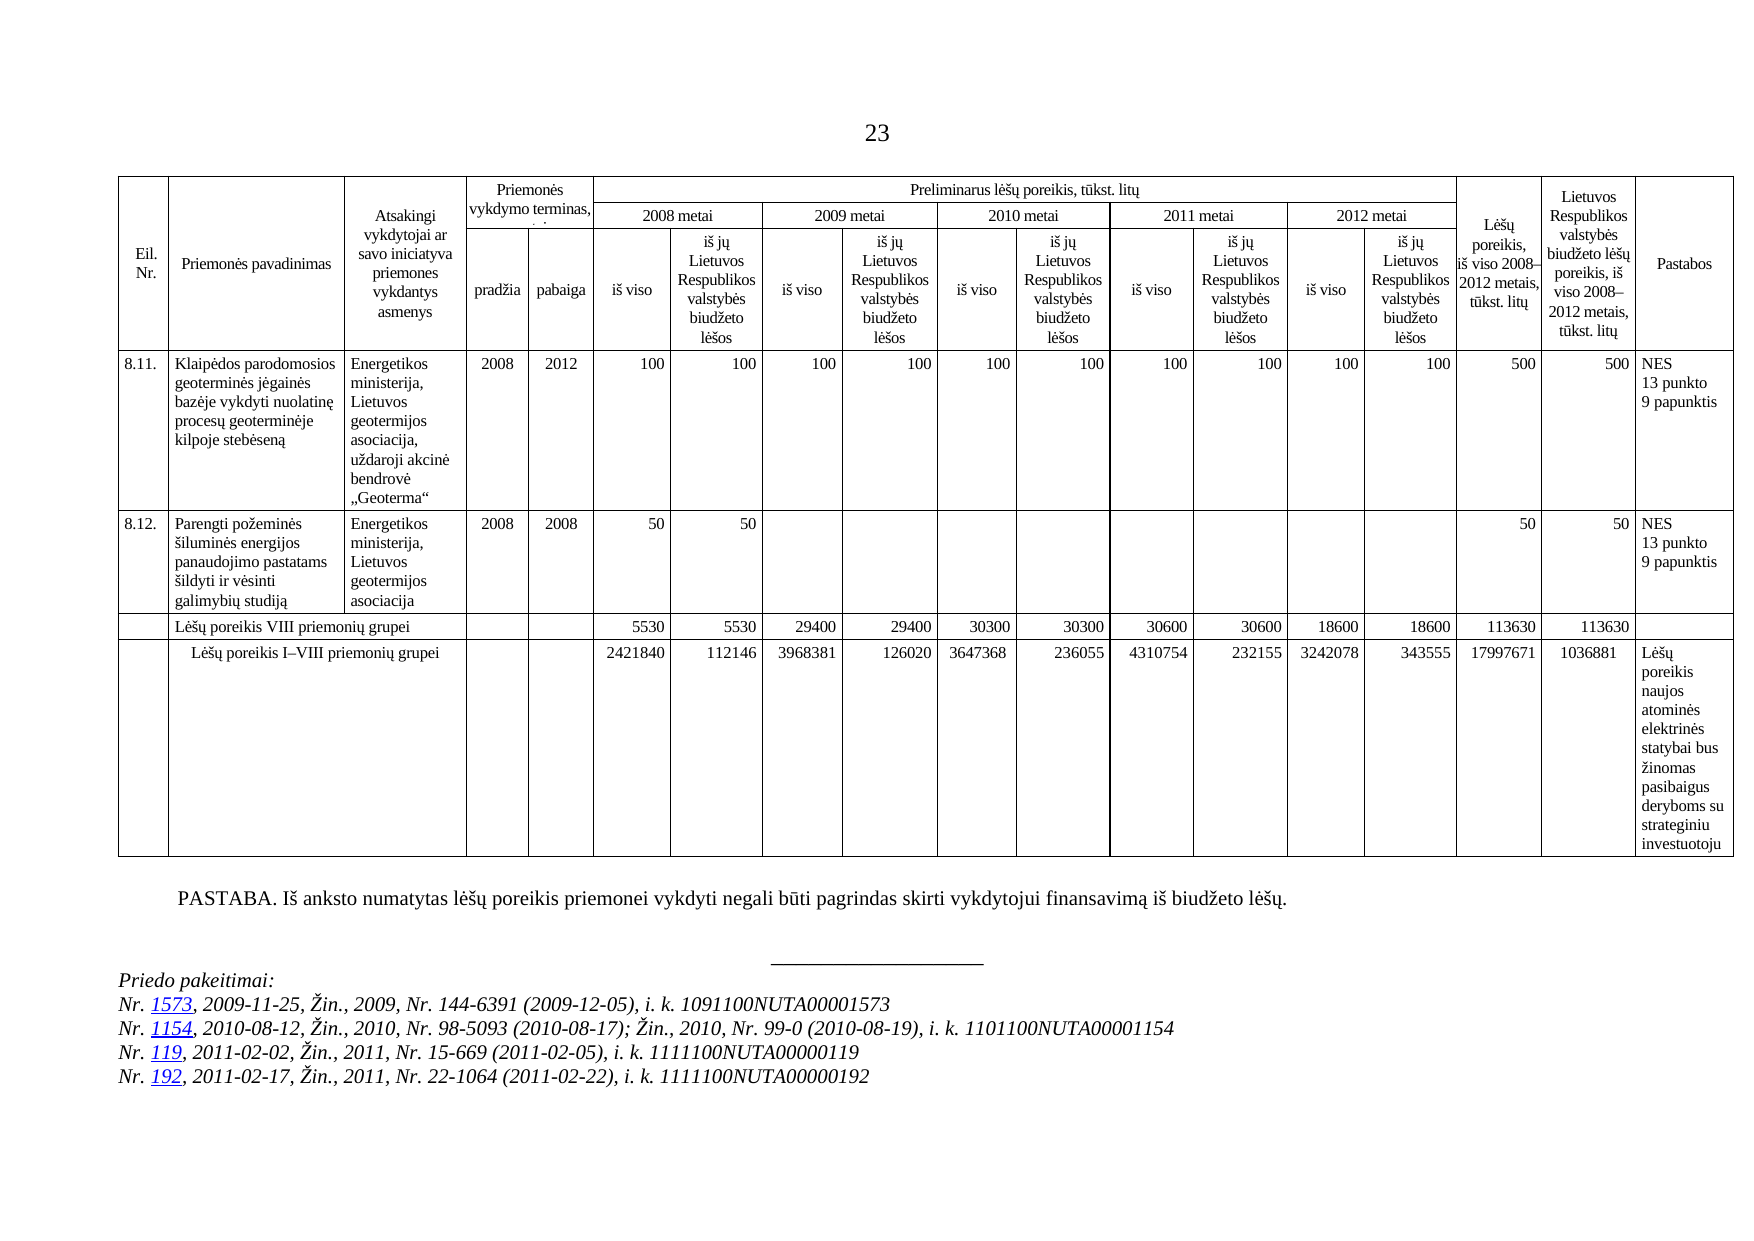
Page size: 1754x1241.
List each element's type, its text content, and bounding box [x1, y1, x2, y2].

table_cell 2008 [467, 511, 528, 612]
table_cell Lėšų poreikis VIII priemonių grupei [169, 614, 466, 638]
table_cell Lėšų poreikis naujos atominės elektrinės statybai bus žinomas pasibaigus deryboms su strateginiu investuotoju [1636, 640, 1733, 856]
text Nr. 192, 2011-02-17, Žin., 2011, Nr. 22-1064 (2011-02-22), i. k. 1111100NUTA00000192 [118, 1064, 1636, 1088]
table_cell 100 [1288, 351, 1364, 510]
table_cell 100 [594, 351, 670, 510]
table_cell [1365, 511, 1456, 612]
table_cell 236055 [1017, 640, 1109, 856]
table_cell 50 [1457, 511, 1541, 612]
table_cell 100 [843, 351, 937, 510]
table_cell 29400 [763, 614, 842, 638]
table_cell [938, 511, 1016, 612]
table_header Pastabos [1636, 177, 1733, 349]
table_cell iš jų Lietuvos Respublikos valstybės biudžeto lėšos [843, 229, 937, 349]
table_header Atsakingi vykdytojai ar savo iniciatyva priemones vykdantys asmenys [345, 177, 466, 349]
table_header Lėšų poreikis, iš viso 2008–2012 metais, tūkst. litų [1457, 177, 1541, 349]
table_cell 2009 metai [763, 203, 937, 228]
table_cell [119, 614, 168, 638]
table_cell [1111, 511, 1193, 612]
table_cell iš viso [594, 229, 670, 349]
table_cell Parengti požeminės šiluminės energijos panaudojimo pastatams šildyti ir vėsinti galimybių studiją [169, 511, 344, 612]
table_cell 2011 metai [1111, 203, 1287, 228]
table_cell 126020 [843, 640, 937, 856]
text Priedo pakeitimai: [118, 968, 1636, 992]
table_cell iš viso [1288, 229, 1364, 349]
table_cell 100 [1365, 351, 1456, 510]
table_cell 5530 [671, 614, 762, 638]
table_header Priemonės vykdymo terminas, metai [467, 177, 593, 228]
table_cell 29400 [843, 614, 937, 638]
table_cell 3647368 [938, 640, 1016, 856]
table_cell [467, 614, 528, 638]
text Nr. 119, 2011-02-02, Žin., 2011, Nr. 15-669 (2011-02-05), i. k. 1111100NUTA00000119 [118, 1040, 1636, 1064]
table_cell iš jų Lietuvos Respublikos valstybės biudžeto lėšos [1365, 229, 1456, 349]
table_cell iš viso [1111, 229, 1193, 349]
table_cell [467, 640, 528, 856]
table_cell pradžia [467, 229, 528, 349]
table_cell 3242078 [1288, 640, 1364, 856]
table_cell 1036881 [1542, 640, 1635, 856]
table_cell [843, 511, 937, 612]
table_cell 8.12. [119, 511, 168, 612]
table_cell 2008 [467, 351, 528, 510]
table_cell [1194, 511, 1287, 612]
table_cell 100 [938, 351, 1016, 510]
table_cell 100 [1194, 351, 1287, 510]
table_cell 50 [594, 511, 670, 612]
table_cell iš jų Lietuvos Respublikos valstybės biudžeto lėšos [1017, 229, 1109, 349]
table_cell 500 [1542, 351, 1635, 510]
table_cell [1017, 511, 1109, 612]
table_cell 100 [1111, 351, 1193, 510]
table_cell 4310754 [1111, 640, 1193, 856]
table_cell 5530 [594, 614, 670, 638]
text Nr. 1573, 2009-11-25, Žin., 2009, Nr. 144-6391 (2009-12-05), i. k. 1091100NUTA00001573 [118, 992, 1636, 1016]
table_cell 2012 metai [1288, 203, 1456, 228]
table_cell 2010 metai [938, 203, 1109, 228]
table_cell 50 [671, 511, 762, 612]
table_cell 50 [1542, 511, 1635, 612]
table_cell 17997671 [1457, 640, 1541, 856]
table_cell [529, 614, 593, 638]
table_cell 100 [763, 351, 842, 510]
table_header Priemonės pavadinimas [169, 177, 344, 349]
table_cell [529, 640, 593, 856]
table_cell 2008 metai [594, 203, 762, 228]
table_cell 343555 [1365, 640, 1456, 856]
table_cell 3968381 [763, 640, 842, 856]
table_cell 18600 [1288, 614, 1364, 638]
table_cell 113630 [1542, 614, 1635, 638]
table_cell 500 [1457, 351, 1541, 510]
table_cell pabaiga [529, 229, 593, 349]
table_cell [119, 640, 168, 856]
table_cell 2008 [529, 511, 593, 612]
text _________________ [118, 939, 1636, 968]
table_cell iš jų Lietuvos Respublikos valstybės biudžeto lėšos [671, 229, 762, 349]
table_cell 2012 [529, 351, 593, 510]
text PASTABA. Iš anksto numatytas lėšų poreikis priemonei vykdyti negali būti pagrindas skirti vykdytojui finansavimą iš biudžeto lėšų. [118, 886, 1636, 910]
table_cell iš viso [938, 229, 1016, 349]
text Nr. 1154, 2010-08-12, Žin., 2010, Nr. 98-5093 (2010-08-17); Žin., 2010, Nr. 99-0 (2010-08-19), i. k. 1101100NUTA00001154 [118, 1016, 1636, 1040]
table_cell 18600 [1365, 614, 1456, 638]
table_cell [763, 511, 842, 612]
table_cell 30300 [1017, 614, 1109, 638]
table_cell 8.11. [119, 351, 168, 510]
table_header Eil. Nr. [119, 177, 168, 349]
table_cell iš jų Lietuvos Respublikos valstybės biudžeto lėšos [1194, 229, 1287, 349]
table_cell 30300 [938, 614, 1016, 638]
table_cell Klaipėdos parodomosios geoterminės jėgainės bazėje vykdyti nuolatinę procesų geoterminėje kilpoje stebėseną [169, 351, 344, 510]
table_cell Lėšų poreikis I–VIII priemonių grupei [169, 640, 466, 856]
table_cell 30600 [1111, 614, 1193, 638]
table_cell NES 13 punkto 9 papunktis [1636, 351, 1733, 510]
table_cell Energetikos ministerija, Lietuvos geotermijos asociacija, uždaroji akcinė bendrovė „Geoterma“ [345, 351, 466, 510]
table_header Preliminarus lėšų poreikis, tūkst. litų [594, 177, 1456, 202]
table_cell 30600 [1194, 614, 1287, 638]
table_cell 100 [1017, 351, 1109, 510]
table_cell [1288, 511, 1364, 612]
table_cell 113630 [1457, 614, 1541, 638]
table_cell NES 13 punkto 9 papunktis [1636, 511, 1733, 612]
table_cell 2421840 [594, 640, 670, 856]
table_cell 112146 [671, 640, 762, 856]
table_header Lietuvos Respublikos valstybės biudžeto lėšų poreikis, iš viso 2008–2012 metais, tūkst. litų [1542, 177, 1635, 349]
table_cell iš viso [763, 229, 842, 349]
table_cell [1636, 614, 1733, 638]
table_cell Energetikos ministerija, Lietuvos geotermijos asociacija [345, 511, 466, 612]
table_cell 100 [671, 351, 762, 510]
table_cell 232155 [1194, 640, 1287, 856]
